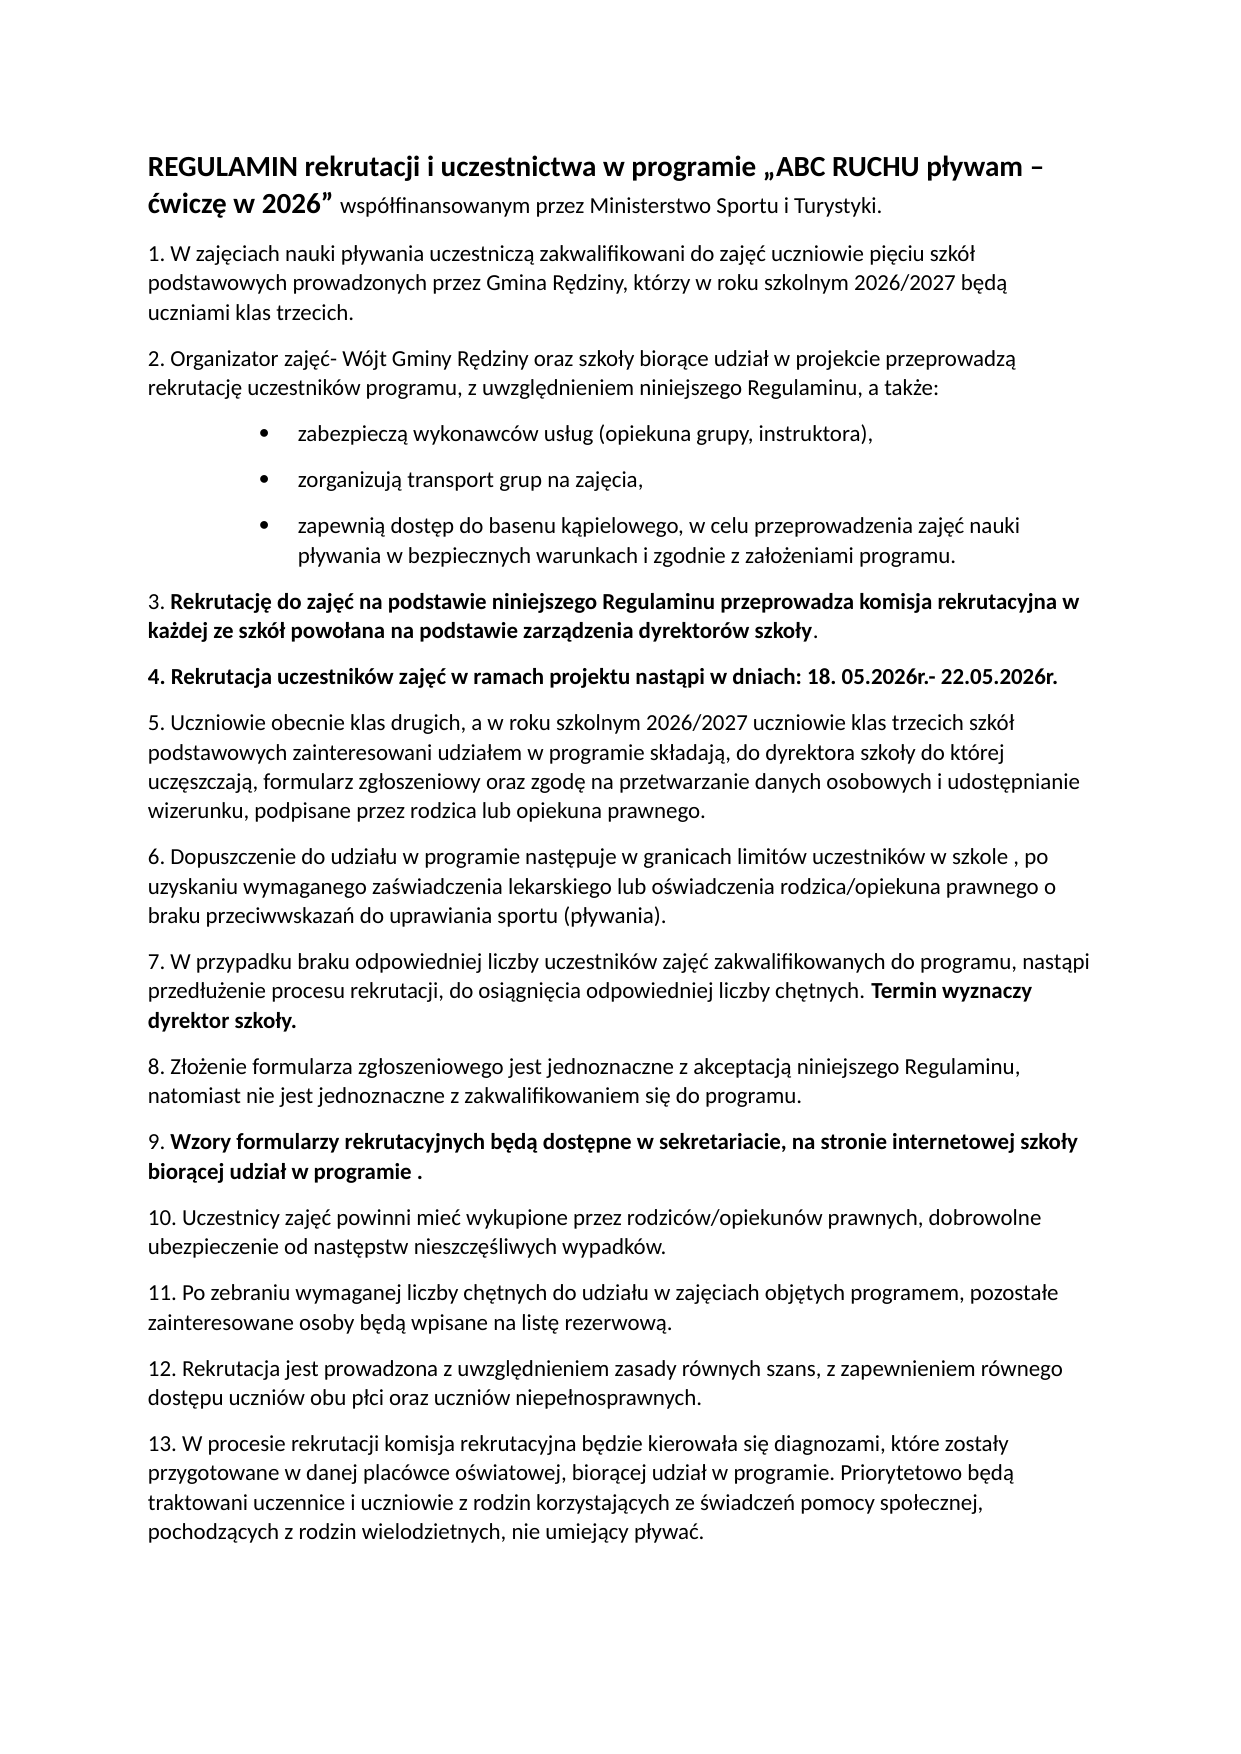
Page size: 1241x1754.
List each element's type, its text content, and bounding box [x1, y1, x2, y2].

text 10. Uczestnicy zajęć powinni mieć wykupione przez rodziców/opiekunów prawnych, dobrowolne ubezpieczenie od następstw nieszczęśliwych wypadków. [148, 1203, 1093, 1260]
text REGULAMIN rekrutacji i uczestnictwa w programie „ABC RUCHU pływam – ćwiczę w 2026” współfinansowanym przez Ministerstwo Sportu i Turystyki. [148, 148, 1093, 221]
list zapewnią dostęp do basenu kąpielowego, w celu przeprowadzenia zajęć nauki pływania w bezpiecznych warunkach i zgodnie z założeniami programu. [260, 511, 1093, 569]
text 8. Złożenie formularza zgłoszeniowego jest jednoznaczne z akceptacją niniejszego Regulaminu, natomiast nie jest jednoznaczne z zakwalifikowaniem się do programu. [148, 1052, 1093, 1109]
text 6. Dopuszczenie do udziału w programie następuje w granicach limitów uczestników w szkole , po uzyskaniu wymaganego zaświadczenia lekarskiego lub oświadczenia rodzica/opiekuna prawnego o braku przeciwwskazań do uprawiania sportu (pływania). [148, 842, 1093, 929]
text 3. Rekrutację do zajęć na podstawie niniejszego Regulaminu przeprowadza komisja rekrutacyjna w każdej ze szkół powołana na podstawie zarządzenia dyrektorów szkoły. [148, 587, 1093, 644]
text 12. Rekrutacja jest prowadzona z uwzględnieniem zasady równych szans, z zapewnieniem równego dostępu uczniów obu płci oraz uczniów niepełnosprawnych. [148, 1354, 1093, 1411]
text 11. Po zebraniu wymaganej liczby chętnych do udziału w zajęciach objętych programem, pozostałe zainteresowane osoby będą wpisane na listę rezerwową. [148, 1278, 1093, 1336]
text 4. Rekrutacja uczestników zajęć w ramach projektu nastąpi w dniach: 18. 05.2026r.- 22.05.2026r. [148, 662, 1093, 690]
text 2. Organizator zajęć- Wójt Gminy Rędziny oraz szkoły biorące udział w projekcie przeprowadzą rekrutację uczestników programu, z uwzględnieniem niniejszego Regulaminu, a także: [148, 344, 1093, 401]
text 7. W przypadku braku odpowiedniej liczby uczestników zajęć zakwalifikowanych do programu, nastąpi przedłużenie procesu rekrutacji, do osiągnięcia odpowiedniej liczby chętnych. Termin wyznaczy dyrektor szkoły. [148, 947, 1093, 1034]
text 9. Wzory formularzy rekrutacyjnych będą dostępne w sekretariacie, na stronie internetowej szkoły biorącej udział w programie . [148, 1127, 1093, 1185]
text 13. W procesie rekrutacji komisja rekrutacyjna będzie kierowała się diagnozami, które zostały przygotowane w danej placówce oświatowej, biorącej udział w programie. Priorytetowo będą traktowani uczennice i uczniowie z rodzin korzystających ze świadczeń pomocy społecznej, pochodzących z rodzin wielodzietnych, nie umiejący pływać. [148, 1429, 1093, 1545]
list zabezpieczą wykonawców usług (opiekuna grupy, instruktora), [260, 419, 1093, 447]
text 5. Uczniowie obecnie klas drugich, a w roku szkolnym 2026/2027 uczniowie klas trzecich szkół podstawowych zainteresowani udziałem w programie składają, do dyrektora szkoły do której uczęszczają, formularz zgłoszeniowy oraz zgodę na przetwarzanie danych osobowych i udostępnianie wizerunku, podpisane przez rodzica lub opiekuna prawnego. [148, 708, 1093, 824]
text 1. W zajęciach nauki pływania uczestniczą zakwalifikowani do zajęć uczniowie pięciu szkół podstawowych prowadzonych przez Gmina Rędziny, którzy w roku szkolnym 2026/2027 będą uczniami klas trzecich. [148, 239, 1093, 326]
list zorganizują transport grup na zajęcia, [260, 465, 1093, 493]
